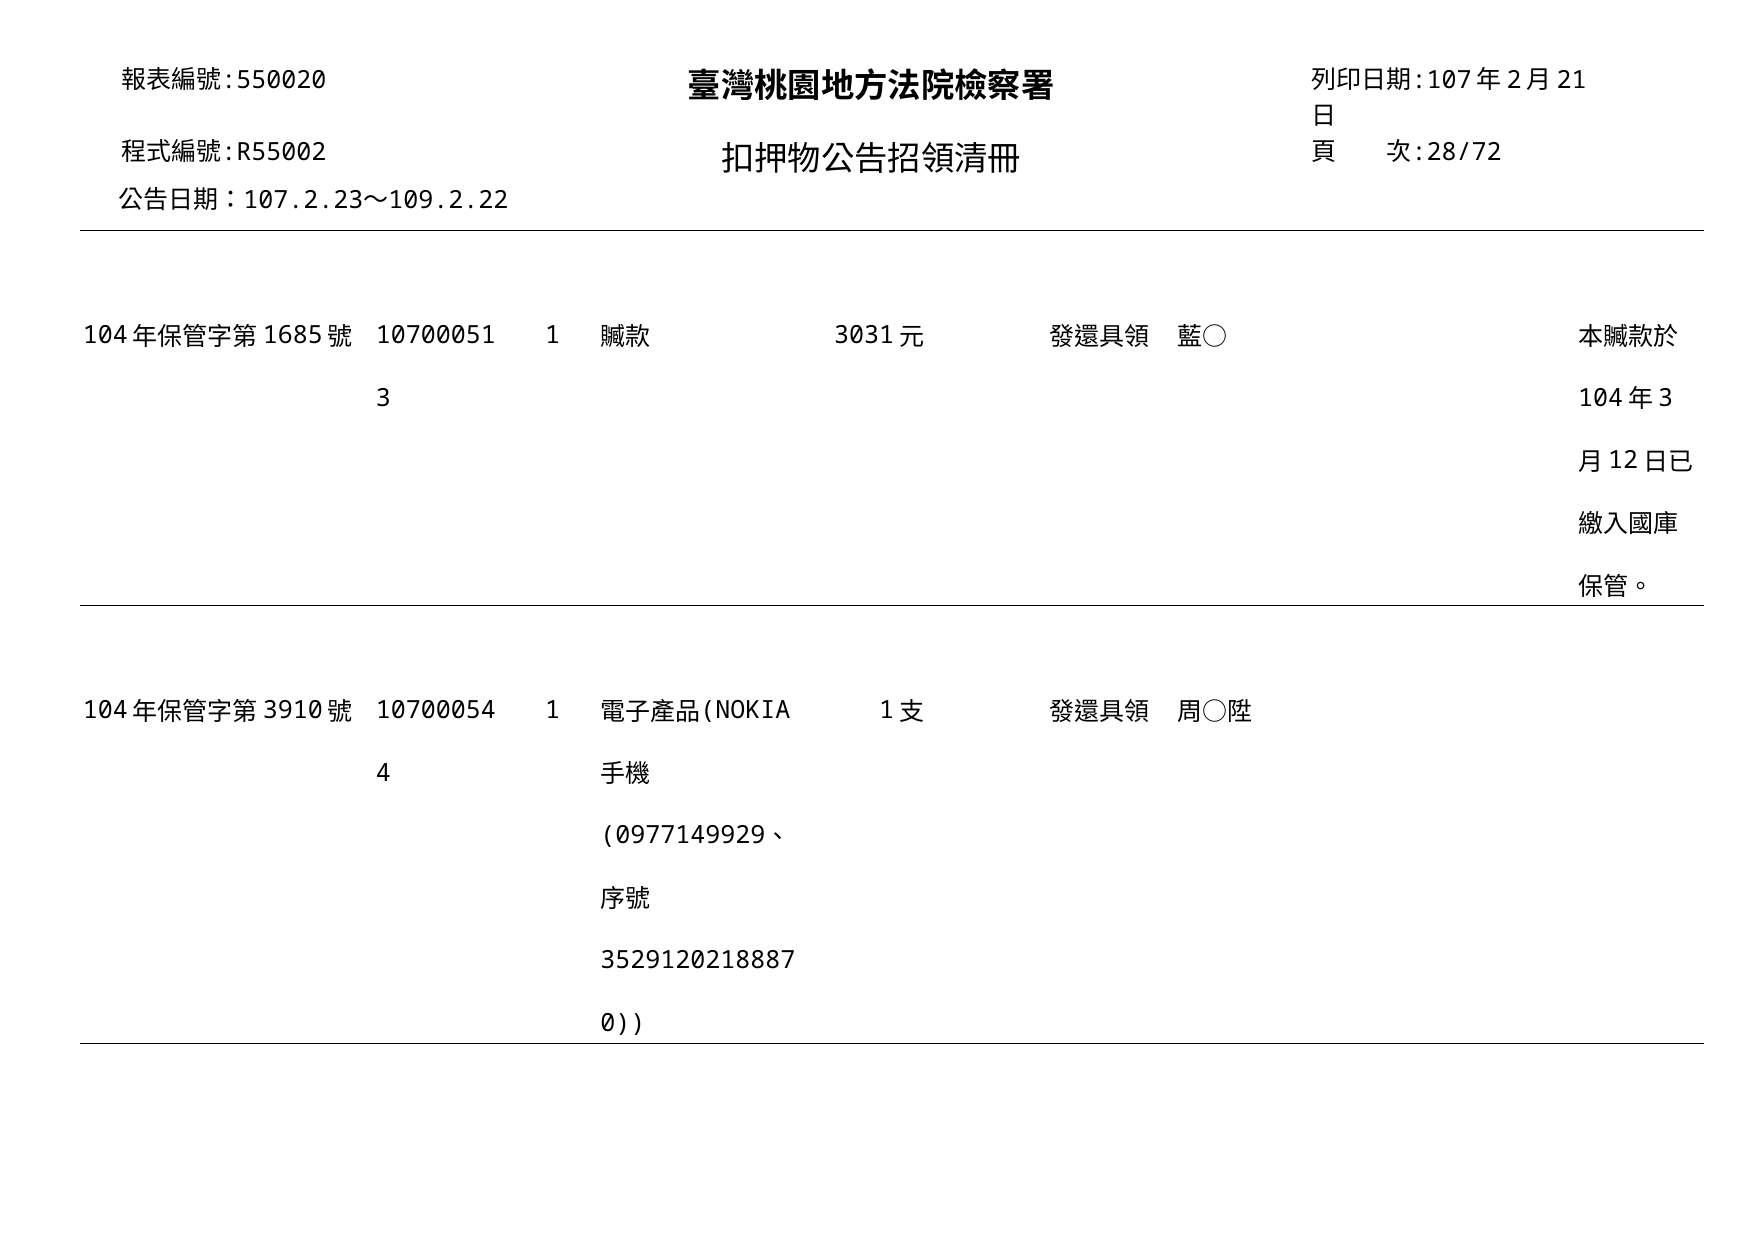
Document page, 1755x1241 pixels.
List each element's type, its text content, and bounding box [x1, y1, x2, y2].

table_cell 107000513 [373, 231, 507, 605]
table_cell [1317, 606, 1575, 1042]
table_cell [1317, 231, 1575, 605]
table_cell 發還具領 [1046, 231, 1175, 605]
table_cell 1支 [808, 606, 927, 1042]
table_cell [927, 231, 1046, 605]
table_cell 藍○ [1175, 231, 1317, 605]
table_cell 1 [507, 606, 597, 1042]
table_cell 1 [507, 231, 597, 605]
table_cell 107000544 [373, 606, 507, 1042]
table_cell [927, 606, 1046, 1042]
table_cell 周○陞 [1175, 606, 1317, 1042]
table_cell 104年保管字第1685號 [80, 231, 373, 605]
table_cell 發還具領 [1046, 606, 1175, 1042]
table_cell 3031元 [808, 231, 927, 605]
table_cell [1575, 606, 1704, 1042]
table_cell 本贓款於104年3月12日已繳入國庫保管。 [1575, 231, 1704, 605]
table_cell 贓款 [597, 231, 807, 605]
table_cell 104年保管字第3910號 [80, 606, 373, 1042]
table_cell 電子產品(NOKIA手機(0977149929、序號35291202188870)) [597, 606, 807, 1042]
